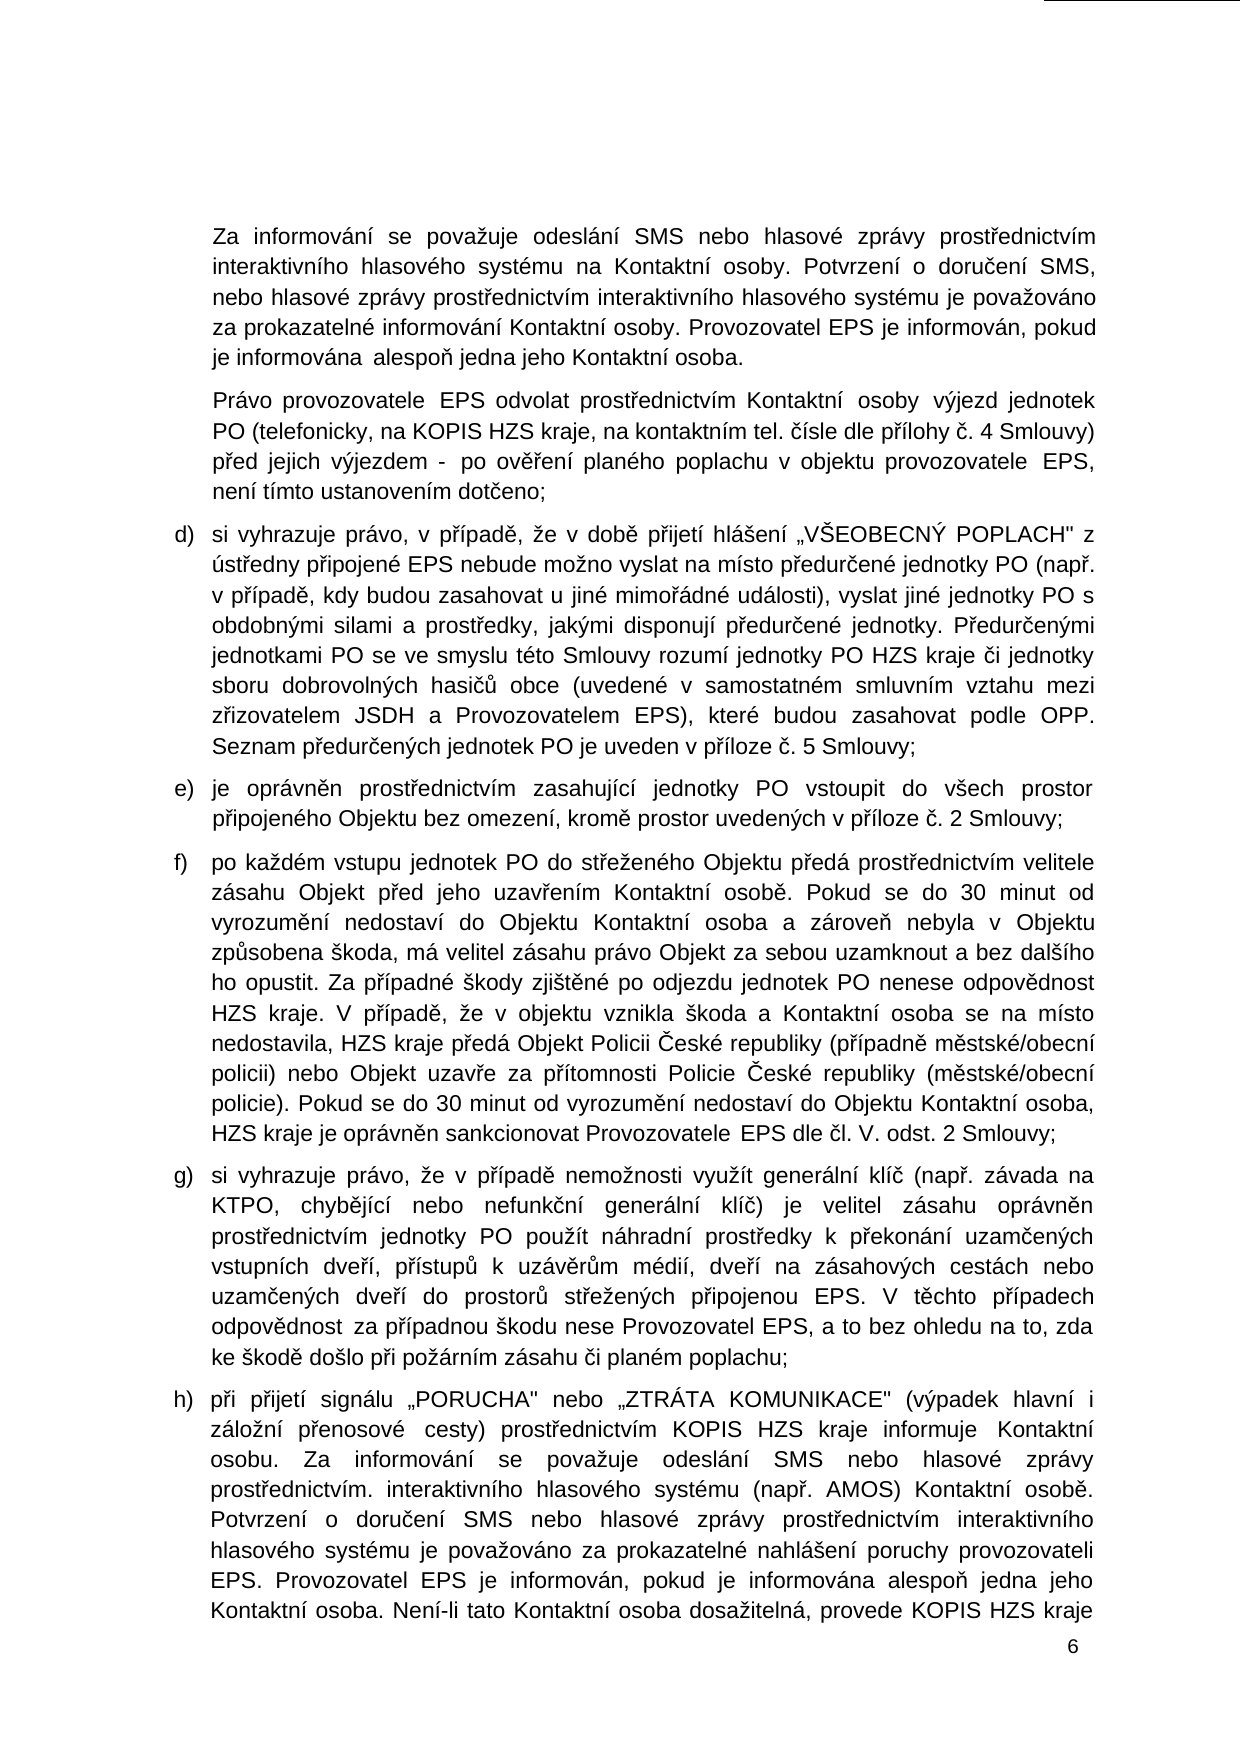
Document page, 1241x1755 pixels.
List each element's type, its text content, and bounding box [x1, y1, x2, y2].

list si vyhrazuje právo, v případě, že v době přijetí hlášení „VŠEOBECNÝ POPLACH" z ústředny připojené EPS nebude možno vyslat na místo předurčené jednotky PO (např. v případě, kdy budou zasahovat u jiné mimořádné události), vyslat jiné jednotky PO s obdobnými silami a prostředky, jakými disponují předurčené jednotky. Předurčenými jednotkami PO se ve smyslu této Smlouvy rozumí jednotky PO HZS kraje či jednotky sboru dobrovolných hasičů obce (uvedené v samostatném smluvním vztahu mezi zřizovatelem JSDH a Provozovatelem EPS), které budou zasahovat podle OPP. Seznam předurčených jednotek PO je uveden v příloze č. 5 Smlouvy; [174, 521, 1095, 759]
text Právo provozovatele EPS odvolat prostřednictvím Kontaktní osoby výjezd jednotek PO (telefonicky, na KOPIS HZS kraje, na kontaktním tel. čísle dle přílohy č. 4 Smlouvy) před jejich výjezdem - po ověření planého poplachu v objektu provozovatele EPS, není tímto ustanovením dotčeno; [212, 387, 1095, 504]
list při přijetí signálu „PORUCHA" nebo „ZTRÁTA KOMUNIKACE" (výpadek hlavní i záložní přenosové cesty) prostřednictvím KOPIS HZS kraje informuje Kontaktní osobu. Za informování se považuje odeslání SMS nebo hlasové zprávy prostřednictvím. interaktivního hlasového systému (např. AMOS) Kontaktní osobě. Potvrzení o doručení SMS nebo hlasové zprávy prostřednictvím interaktivního hlasového systému je považováno za prokazatelné nahlášení poruchy provozovateli EPS. Provozovatel EPS je informován, pokud je informována alespoň jedna jeho Kontaktní osoba. Není-li tato Kontaktní osoba dosažitelná, provede KOPIS HZS kraje [173, 1386, 1094, 1623]
list si vyhrazuje právo, že v případě nemožnosti využít generální klíč (např. závada na KTPO, chybějící nebo nefunkční generální klíč) je velitel zásahu oprávněn prostřednictvím jednotky PO použít náhradní prostředky k překonání uzamčených vstupních dveří, přístupů k uzávěrům médií, dveří na zásahových cestách nebo uzamčených dveří do prostorů střežených připojenou EPS. V těchto případech odpovědnost za případnou škodu nese Provozovatel EPS, a to bez ohledu na to, zda ke škodě došlo při požárním zásahu či planém poplachu; [173, 1162, 1094, 1370]
text Za informování se považuje odeslání SMS nebo hlasové zprávy prostřednictvím interaktivního hlasového systému na Kontaktní osoby. Potvrzení o doručení SMS, nebo hlasové zprávy prostřednictvím interaktivního hlasového systému je považováno za prokazatelné informování Kontaktní osoby. Provozovatel EPS je informován, pokud je informována alespoň jedna jeho Kontaktní osoba. [212, 223, 1096, 370]
list po každém vstupu jednotek PO do střeženého Objektu předá prostřednictvím velitele zásahu Objekt před jeho uzavřením Kontaktní osobě. Pokud se do 30 minut od vyrozumění nedostaví do Objektu Kontaktní osoba a zároveň nebyla v Objektu způsobena škoda, má velitel zásahu právo Objekt za sebou uzamknout a bez dalšího ho opustit. Za případné škody zjištěné po odjezdu jednotek PO nenese odpovědnost HZS kraje. V případě, že v objektu vznikla škoda a Kontaktní osoba se na místo nedostavila, HZS kraje předá Objekt Policii České republiky (případně městské/obecní policii) nebo Objekt uzavře za přítomnosti Policie České republiky (městské/obecní policie). Pokud se do 30 minut od vyrozumění nedostaví do Objektu Kontaktní osoba, HZS kraje je oprávněn sankcionovat Provozovatele EPS dle čl. V. odst. 2 Smlouvy; [174, 848, 1095, 1147]
list je oprávněn prostřednictvím zasahující jednotky PO vstoupit do všech prostor připojeného Objektu bez omezení, kromě prostor uvedených v příloze č. 2 Smlouvy; [174, 775, 1094, 832]
